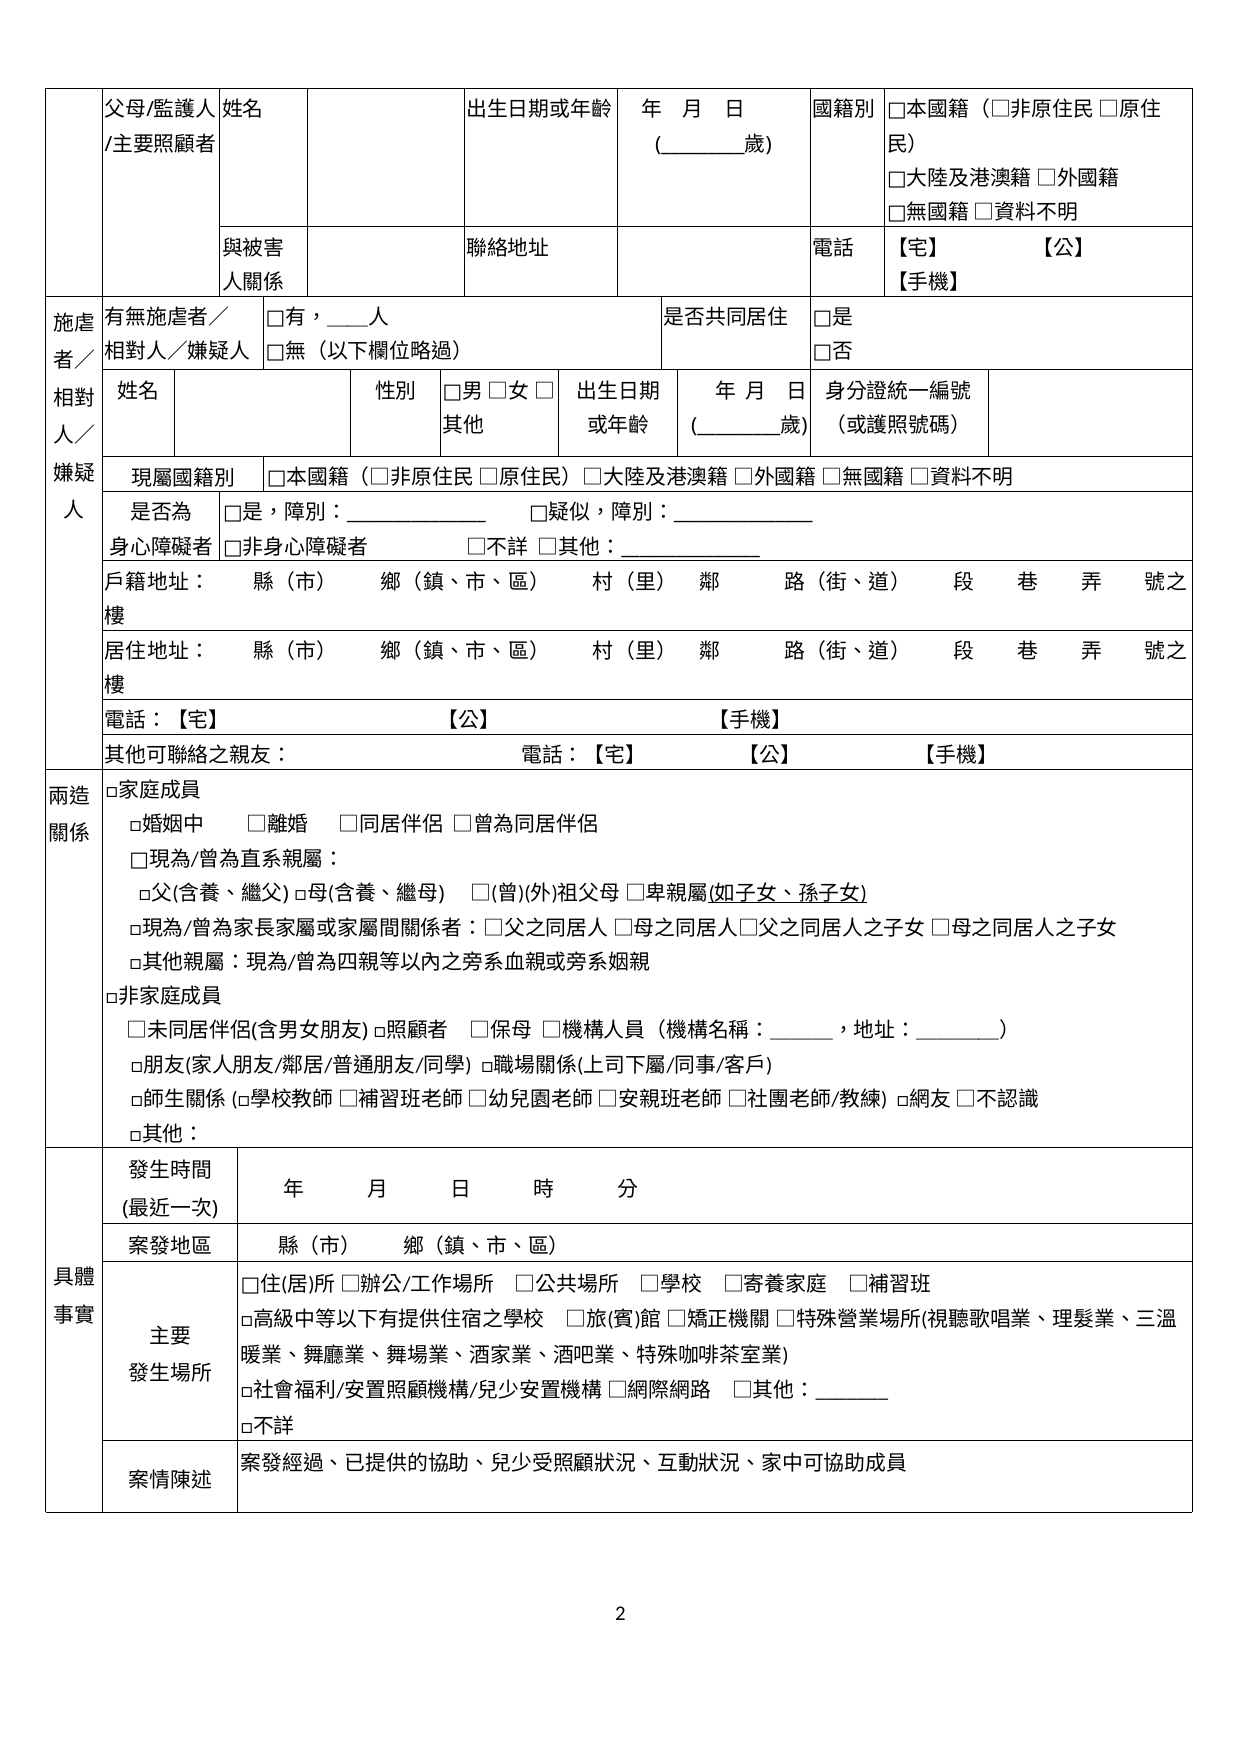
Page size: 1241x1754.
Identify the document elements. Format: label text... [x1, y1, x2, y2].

table_cell 其他可聯絡之親友： 電話：【宅】 【公】 【手機】 [103, 735, 1192, 768]
table_cell 國籍別 [811, 89, 884, 226]
table_cell 案發經過、已提供的協助、兒少受照顧狀況、互動狀況、家中可協助成員 [238, 1441, 1192, 1511]
table_cell 聯絡地址 [465, 227, 617, 296]
table_cell □男 □女 □其他 [441, 370, 558, 456]
table_cell 施虐者／相對人／嫌疑人 [46, 297, 102, 768]
table_cell 年 月 日 (_________歲) [618, 89, 810, 226]
table_cell 兩造關係 [46, 770, 102, 1147]
table_cell 主要 發生場所 [103, 1262, 237, 1440]
table_cell 姓名 [220, 89, 307, 226]
table_cell 電話：【宅】 【公】 【手機】 [103, 700, 1192, 734]
table_cell [989, 370, 1192, 456]
table_cell 縣（市） 鄉（鎮、市、區） [238, 1224, 1192, 1261]
table_cell □是，障別：_______________ □疑似，障別：_______________ □非身心障礙者 □不詳 □其他：_______________ [220, 492, 1192, 560]
table_cell [46, 89, 102, 296]
table_cell 姓名 [103, 370, 174, 456]
table_cell 父母/監護人/主要照顧者 [103, 89, 219, 296]
table_cell [308, 227, 464, 296]
table_cell 身分證統一編號 （或護照號碼） [811, 370, 988, 456]
table_cell 性別 [351, 370, 440, 456]
table_cell 是否共同居住 [662, 297, 810, 369]
table_cell 電話 [811, 227, 884, 296]
table_cell [618, 227, 810, 296]
table_cell □本國籍（□非原住民 □原住民） □大陸及港澳籍 □外國籍 □無國籍 □資料不明 [885, 89, 1192, 226]
table_cell [175, 370, 350, 456]
table_cell 案發地區 [103, 1224, 237, 1261]
table_cell □是 □否 [811, 297, 1192, 369]
table_cell 戶籍地址： 縣（市） 鄉（鎮、市、區） 村（里） 鄰 路（街、道） 段 巷 弄 號之 樓 [103, 561, 1192, 629]
table_cell [308, 89, 464, 226]
table_cell □本國籍（□非原住民 □原住民）□大陸及港澳籍 □外國籍 □無國籍 □資料不明 [264, 457, 1192, 491]
table_cell □住(居)所 □辦公/工作場所 □公共場所 □學校 □寄養家庭 □補習班 □高級中等以下有提供住宿之學校 □旅(賓)館 □矯正機關 □特殊營業場所(視聽歌唱業、理髮業、三溫暖業、舞廳業、舞場業、酒家業、酒吧業、特殊咖啡茶室業) □社會福利/安置照顧機構/兒少安置機構 □網際網路 □其他：_______ □不詳 [238, 1262, 1192, 1440]
table_cell 居住地址： 縣（市） 鄉（鎮、市、區） 村（里） 鄰 路（街、道） 段 巷 弄 號之 樓 [103, 631, 1192, 699]
table_cell □家庭成員 □婚姻中 □離婚 □同居伴侶 □曾為同居伴侶 □現為/曾為直系親屬： □父(含養、繼父) □母(含養、繼母) □(曾)(外)祖父母 □卑親屬(如子女、孫子女) □現為/曾為家長家屬或家屬間關係者：□父之同居人 □母之同居人□父之同居人之子女 □母之同居人之子女 □其他親屬：現為/曾為四親等以內之旁系血親或旁系姻親 □非家庭成員 □未同居伴侶(含男女朋友) □照顧者 □保母 □機構人員（機構名稱：＿＿＿，地址：＿＿＿＿） □朋友(家人朋友/鄰居/普通朋友/同學) □職場關係(上司下屬/同事/客戶) □師生關係 (□學校教師 □補習班老師 □幼兒園老師 □安親班老師 □社團老師/教練) □網友 □不認識 □其他： [103, 770, 1192, 1147]
table_cell 具體事實 [46, 1148, 102, 1511]
table_cell 與被害人關係 [220, 227, 307, 296]
table_cell 年 月 日 時 分 [238, 1148, 1192, 1223]
table_cell 年 月 日 (_________歲) [678, 370, 810, 456]
table_cell 有無施虐者／ 相對人／嫌疑人 [103, 297, 263, 369]
table_cell □有，＿＿人 □無（以下欄位略過） [264, 297, 661, 369]
table_cell 案情陳述 [103, 1441, 237, 1511]
table_cell 現屬國籍別 [103, 457, 263, 491]
table_cell 發生時間 (最近一次) [103, 1148, 237, 1223]
table_cell 是否為 身心障礙者 [103, 492, 219, 560]
table_cell 【宅】 【公】 【手機】 [885, 227, 1192, 296]
table_cell 出生日期 或年齡 [559, 370, 677, 456]
table_cell 出生日期或年齡 [465, 89, 617, 226]
